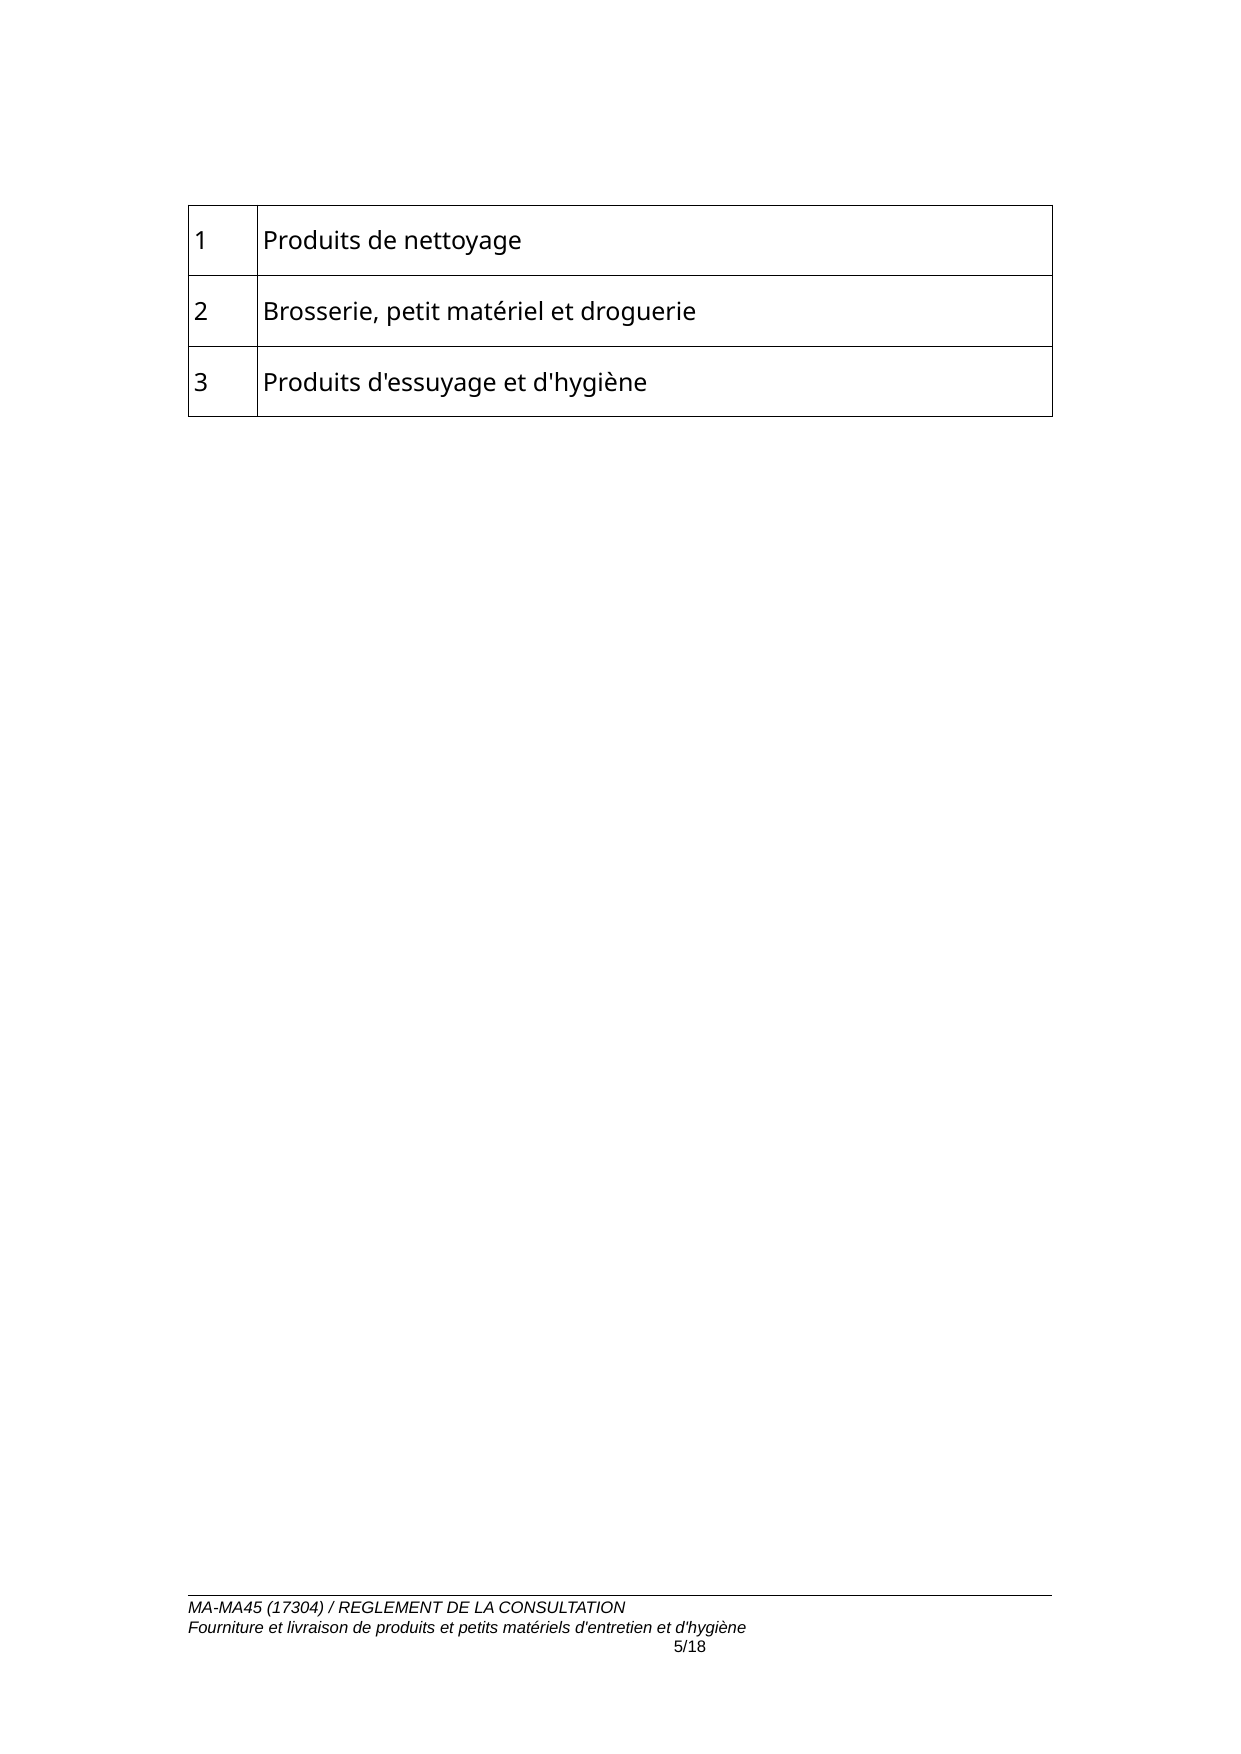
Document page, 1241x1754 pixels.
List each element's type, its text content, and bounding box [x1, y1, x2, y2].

table_cell 2 [189, 276, 257, 346]
table_cell Brosserie, petit matériel et droguerie [258, 276, 1052, 346]
table_cell Produits de nettoyage [258, 206, 1052, 275]
table_cell 3 [189, 347, 257, 416]
table_cell 1 [189, 206, 257, 275]
table_cell Produits d'essuyage et d'hygiène [258, 347, 1052, 416]
